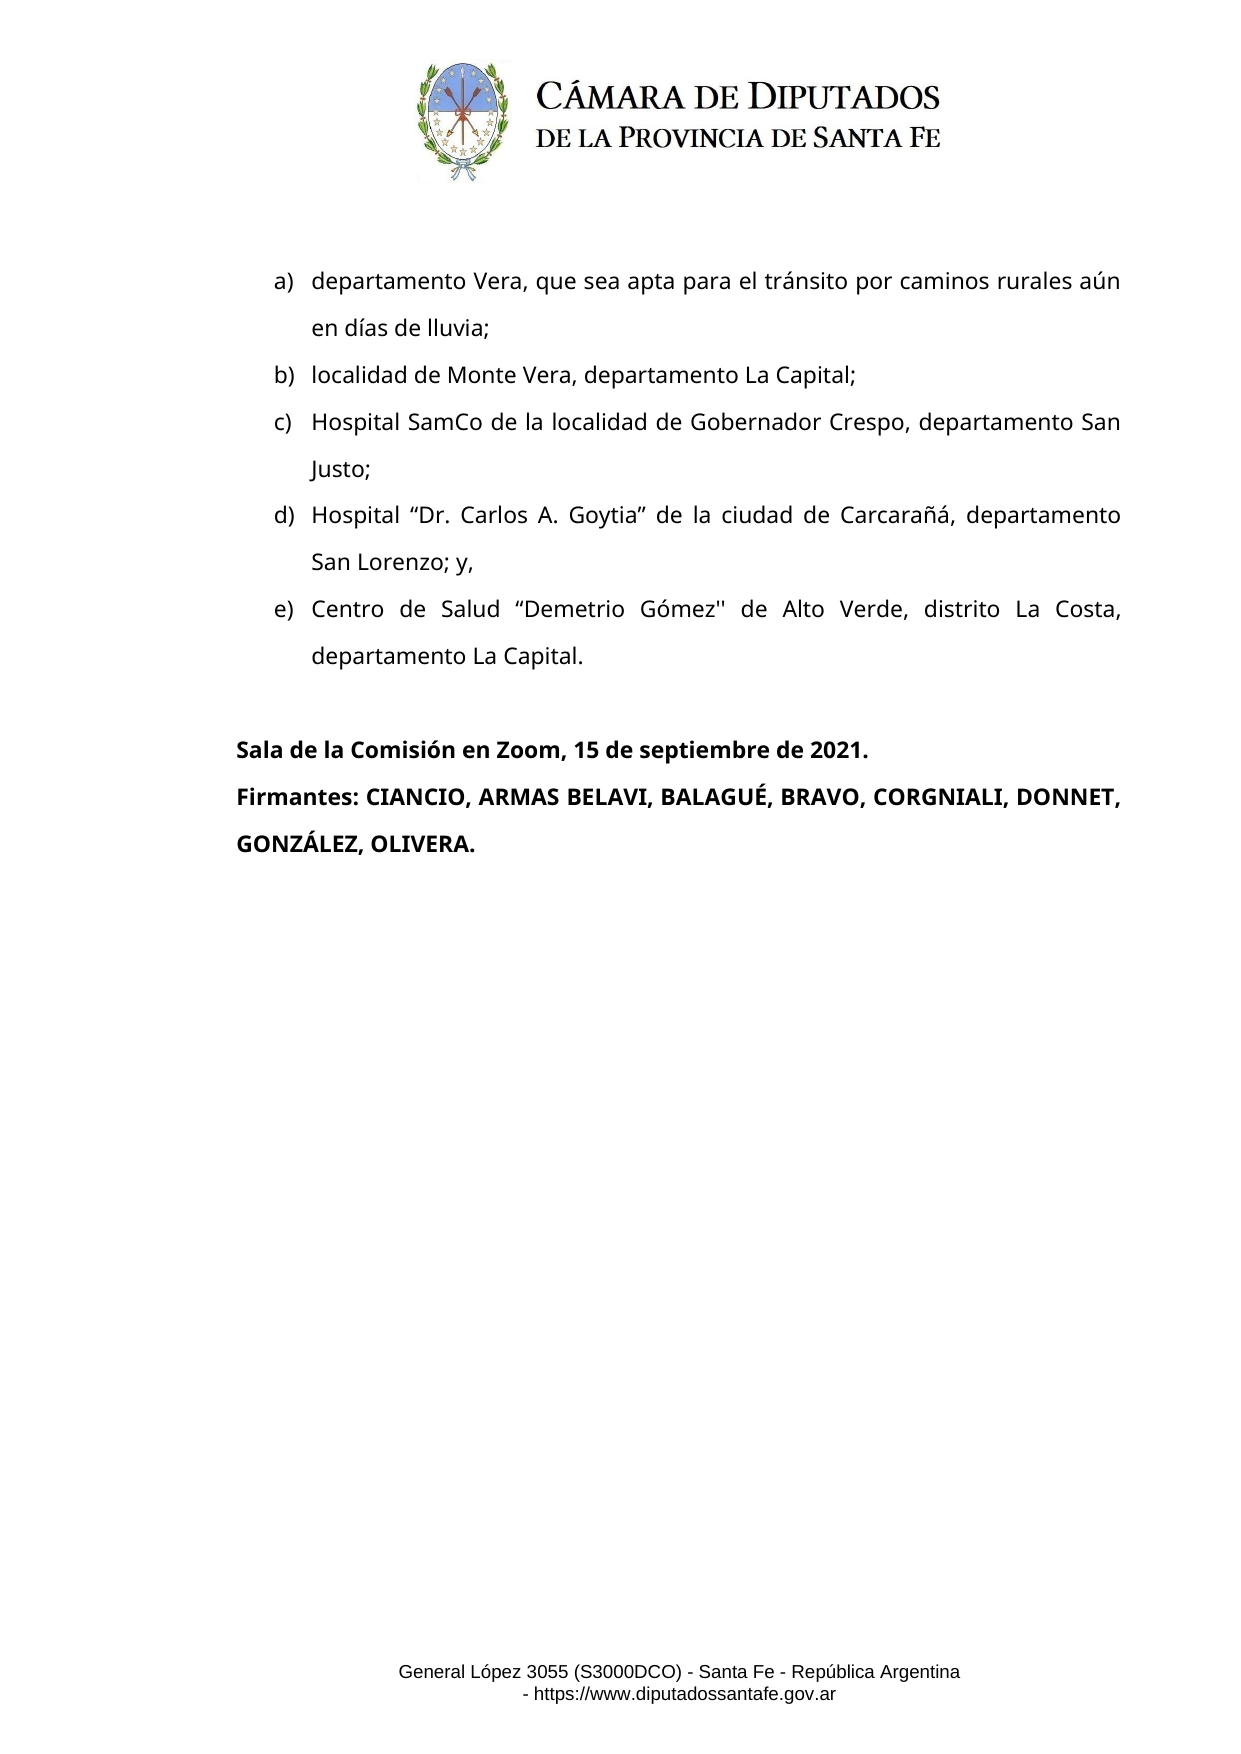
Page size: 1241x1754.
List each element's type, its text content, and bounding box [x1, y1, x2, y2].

list Centro de Salud “Demetrio Gómez'' de Alto Verde, distrito La Costa, departamento La Capital. [274, 593, 1122, 671]
list departamento Vera, que sea apta para el tránsito por caminos rurales aún en días de lluvia; [274, 265, 1122, 343]
picture [413, 59, 945, 183]
list Hospital SamCo de la localidad de Gobernador Crespo, departamento San Justo; [274, 406, 1122, 484]
list Hospital “Dr. Carlos A. Goytia” de la ciudad de Carcarañá, departamento San Lorenzo; y, [274, 499, 1122, 577]
text Firmantes: CIANCIO, ARMAS BELAVI, BALAGUÉ, BRAVO, CORGNIALI, DONNET, GONZÁLEZ, OLIVERA. [236, 781, 1122, 859]
text Sala de la Comisión en Zoom, 15 de septiembre de 2021. [236, 734, 1122, 765]
list localidad de Monte Vera, departamento La Capital; [274, 359, 1122, 390]
